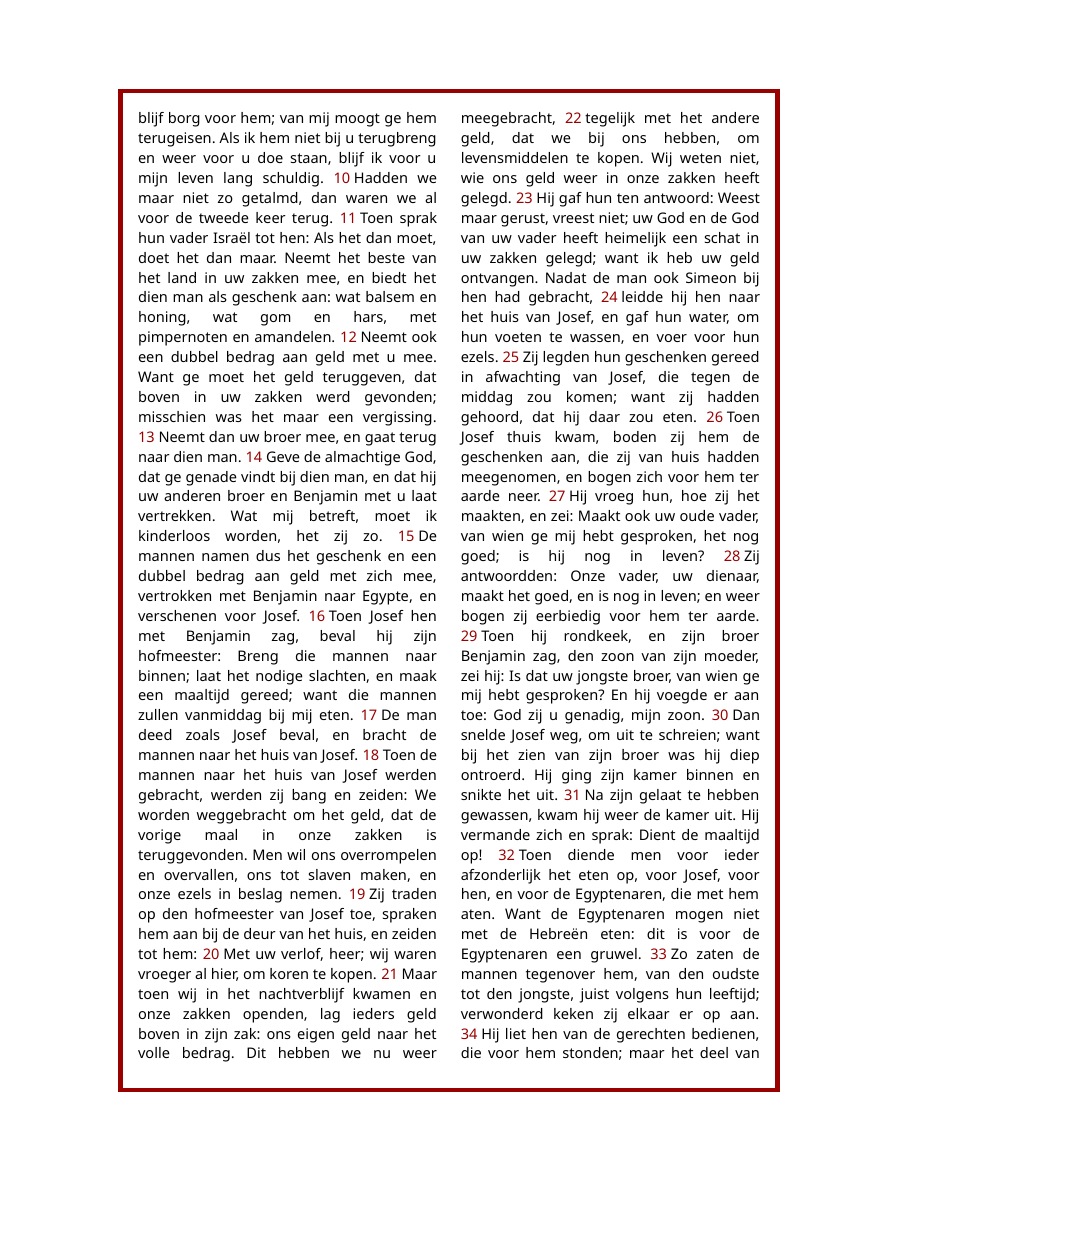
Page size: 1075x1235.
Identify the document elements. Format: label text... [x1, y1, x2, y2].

text blijf borg voor hem; van mij moogt ge hem terugeisen. Als ik hem niet bij u terugbreng en weer voor u doe staan, blijf ik voor u mijn leven lang schuldig. 10 Hadden we maar niet zo getalmd, dan waren we al voor de tweede keer terug. 11 Toen sprak hun vader Israël tot hen: Als het dan moet, doet het dan maar. Neemt het beste van het land in uw zakken mee, en biedt het dien man als geschenk aan: wat balsem en honing, wat gom en hars, met pimpernoten en amandelen. 12 Neemt ook een dubbel bedrag aan geld met u mee. Want ge moet het geld teruggeven, dat boven in uw zakken werd gevonden; misschien was het maar een vergissing. 13 Neemt dan uw broer mee, en gaat terug naar dien man. 14 Geve de almachtige God, dat ge genade vindt bij dien man, en dat hij uw anderen broer en Benjamin met u laat vertrekken. Wat mij betreft, moet ik kinderloos worden, het zij zo. 15 De mannen namen dus het geschenk en een dubbel bedrag aan geld met zich mee, vertrokken met Benjamin naar Egypte, en verschenen voor Josef. 16 Toen Josef hen met Benjamin zag, beval hij zijn hofmeester: Breng die mannen naar binnen; laat het nodige slachten, en maak een maaltijd gereed; want die mannen zullen vanmiddag bij mij eten. 17 De man deed zoals Josef beval, en bracht de mannen naar het huis van Josef. 18 Toen de mannen naar het huis van Josef werden gebracht, werden zij bang en zeiden: We worden weggebracht om het geld, dat de vorige maal in onze zakken is teruggevonden. Men wil ons overrompelen en overvallen, ons tot slaven maken, en onze ezels in beslag nemen. 19 Zij traden op den hofmeester van Josef toe, spraken hem aan bij de deur van het huis, en zeiden tot hem: 20 Met uw verlof, heer; wij waren vroeger al hier, om koren te kopen. 21 Maar toen wij in het nachtverblijf kwamen en onze zakken openden, lag ieders geld boven in zijn zak: ons eigen geld naar het volle bedrag. Dit hebben we nu weer [138, 108, 437, 1063]
text meegebracht, 22 tegelijk met het andere geld, dat we bij ons hebben, om levensmiddelen te kopen. Wij weten niet, wie ons geld weer in onze zakken heeft gelegd. 23 Hij gaf hun ten antwoord: Weest maar gerust, vreest niet; uw God en de God van uw vader heeft heimelijk een schat in uw zakken gelegd; want ik heb uw geld ontvangen. Nadat de man ook Simeon bij hen had gebracht, 24 leidde hij hen naar het huis van Josef, en gaf hun water, om hun voeten te wassen, en voer voor hun ezels. 25 Zij legden hun geschenken gereed in afwachting van Josef, die tegen de middag zou komen; want zij hadden gehoord, dat hij daar zou eten. 26 Toen Josef thuis kwam, boden zij hem de geschenken aan, die zij van huis hadden meegenomen, en bogen zich voor hem ter aarde neer. 27 Hij vroeg hun, hoe zij het maakten, en zei: Maakt ook uw oude vader, van wien ge mij hebt gesproken, het nog goed; is hij nog in leven? 28 Zij antwoordden: Onze vader, uw dienaar, maakt het goed, en is nog in leven; en weer bogen zij eerbiedig voor hem ter aarde. 29 Toen hij rondkeek, en zijn broer Benjamin zag, den zoon van zijn moeder, zei hij: Is dat uw jongste broer, van wien ge mij hebt gesproken? En hij voegde er aan toe: God zij u genadig, mijn zoon. 30 Dan snelde Josef weg, om uit te schreien; want bij het zien van zijn broer was hij diep ontroerd. Hij ging zijn kamer binnen en snikte het uit. 31 Na zijn gelaat te hebben gewassen, kwam hij weer de kamer uit. Hij vermande zich en sprak: Dient de maaltijd op! 32 Toen diende men voor ieder afzonderlijk het eten op, voor Josef, voor hen, en voor de Egyptenaren, die met hem aten. Want de Egyptenaren mogen niet met de Hebreën eten: dit is voor de Egyptenaren een gruwel. 33 Zo zaten de mannen tegenover hem, van den oudste tot den jongste, juist volgens hun leeftijd; verwonderd keken zij elkaar er op aan. 34 Hij liet hen van de gerechten bedienen, die voor hem stonden; maar het deel van [461, 108, 760, 1063]
